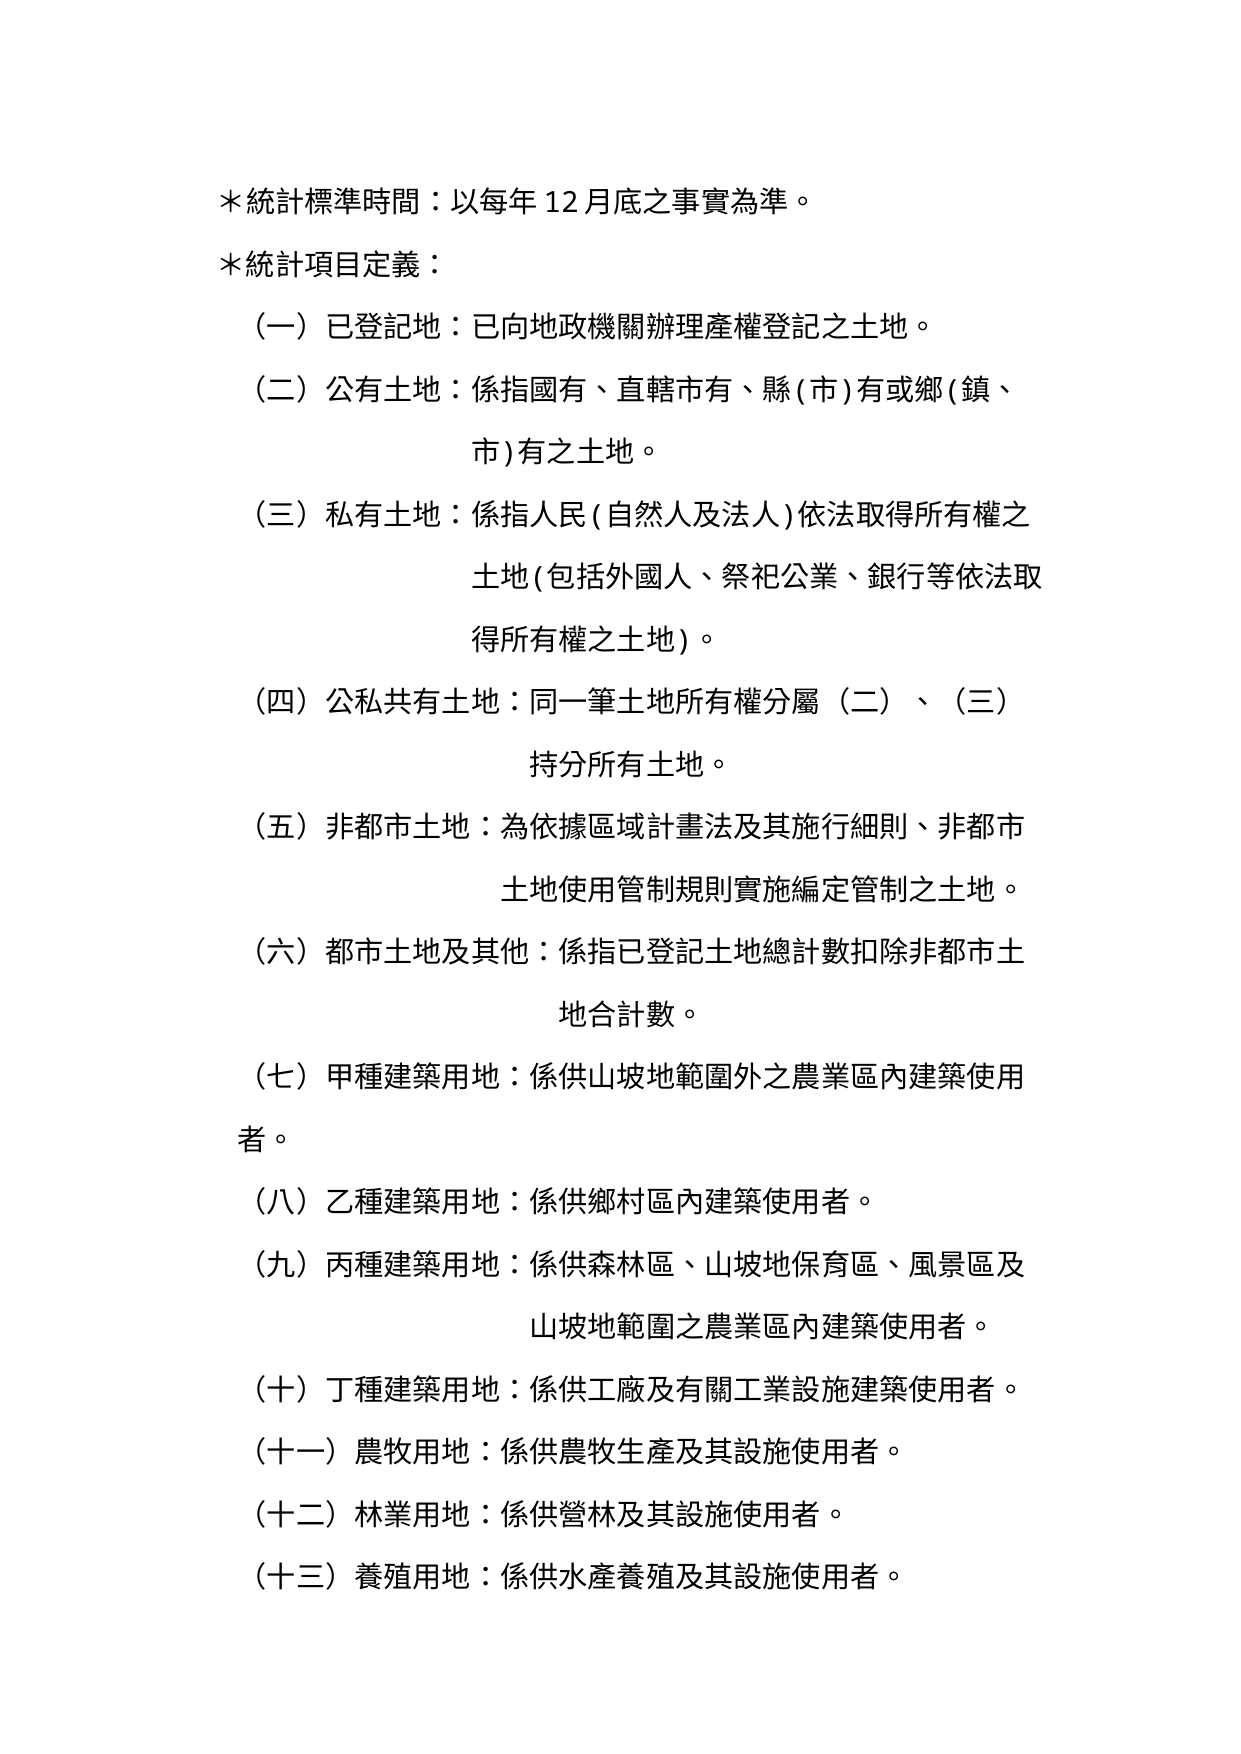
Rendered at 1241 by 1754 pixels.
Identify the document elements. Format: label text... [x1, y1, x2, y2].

text （六）都市土地及其他：係指已登記土地總計數扣除非都市土地合計數。 [237, 908, 1053, 1033]
text （五）非都市土地：為依據區域計畫法及其施行細則、非都市土地使用管制規則實施編定管制之土地。 [237, 783, 1053, 908]
text （八）乙種建築用地：係供鄉村區內建築使用者。 [237, 1158, 1053, 1221]
text ＊統計項目定義： [216, 221, 1053, 283]
text （二）公有土地：係指國有、直轄市有、縣(市)有或鄉(鎮、市)有之土地。 [237, 346, 1053, 471]
text （十三）養殖用地：係供水產養殖及其設施使用者。 [237, 1533, 1053, 1596]
text （三）私有土地：係指人民(自然人及法人)依法取得所有權之土地(包括外國人、祭祀公業、銀行等依法取得所有權之土地)。 [237, 471, 1053, 658]
text （十）丁種建築用地：係供工廠及有關工業設施建築使用者。 [237, 1346, 1053, 1408]
text ＊統計標準時間：以每年12月底之事實為準。 [187, 158, 1053, 221]
text （七）甲種建築用地：係供山坡地範圍外之農業區內建築使用者。 [237, 1033, 1053, 1158]
text （十二）林業用地：係供營林及其設施使用者。 [237, 1471, 1053, 1533]
text （九）丙種建築用地：係供森林區、山坡地保育區、風景區及山坡地範圍之農業區內建築使用者。 [237, 1221, 1053, 1346]
text （四）公私共有土地：同一筆土地所有權分屬（二）、（三）持分所有土地。 [237, 658, 1053, 783]
text （一）已登記地：已向地政機關辦理產權登記之土地。 [237, 283, 1053, 346]
text （十一）農牧用地：係供農牧生產及其設施使用者。 [237, 1408, 1053, 1471]
